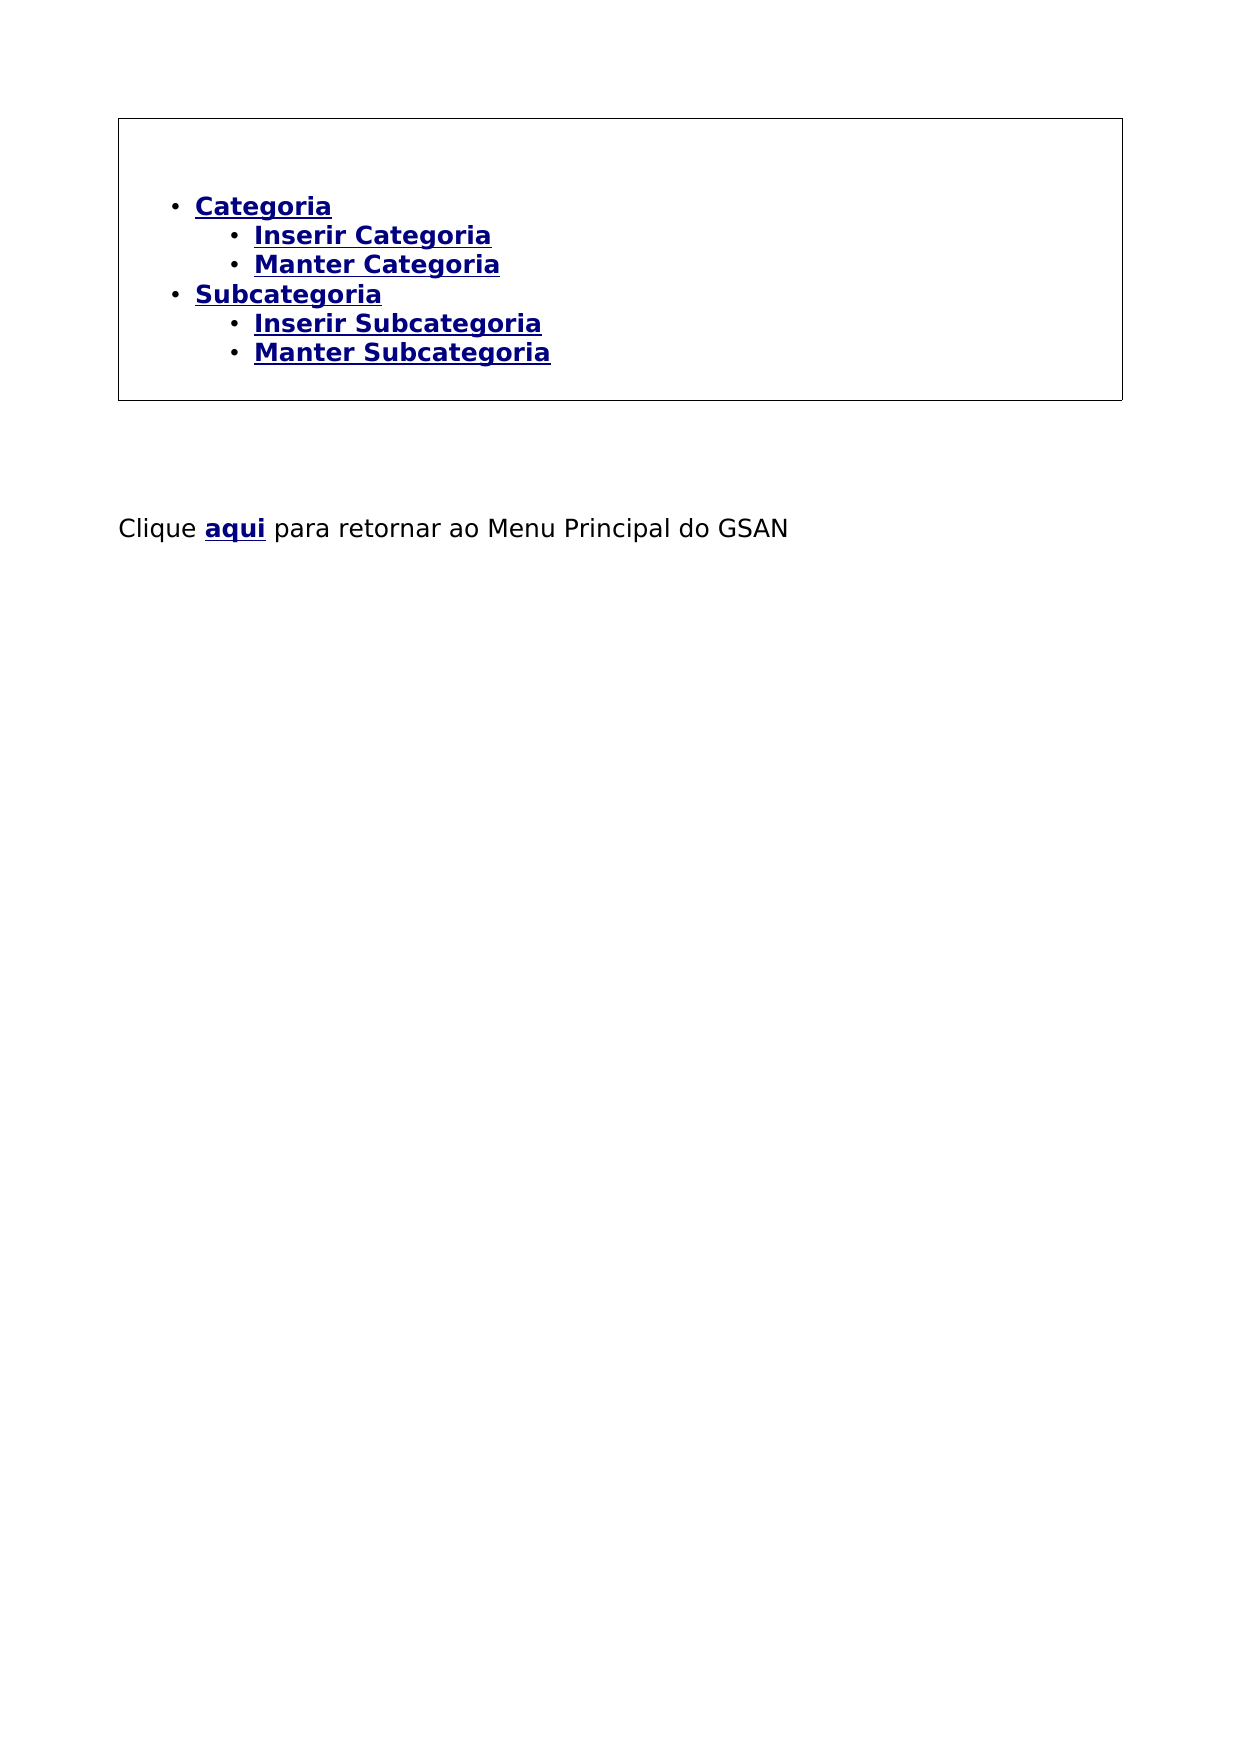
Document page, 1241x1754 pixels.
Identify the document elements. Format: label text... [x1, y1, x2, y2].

table_header O submódulo Categoria e Subcategoria, que pertence ao módulo Cadastro, tem como objetivo tratar das questões relacionadas ao cadastramento das categorias e subcategorias que servem para caracterizar os diversos tipos de imóveis e economias. A Categoria é a classificação tarifária de um imóvel em função do uso da água, podendo variar entre: Residencial, Comercial, Industrial, Público, e Mista. A Subcategoria corresponde ao desmembramento de uma categoria (casa, apartamento, banco, restaurante, hotel, sorveteria etc.). O submódulo Categoria e Subcategoria contém as seguintes funcionalidades: Categoria Inserir Categoria Manter Categoria Subcategoria Inserir Subcategoria Manter Subcategoria [119, 119, 1122, 400]
text Clique aqui para retornar ao Menu Principal do GSAN [118, 514, 1122, 544]
